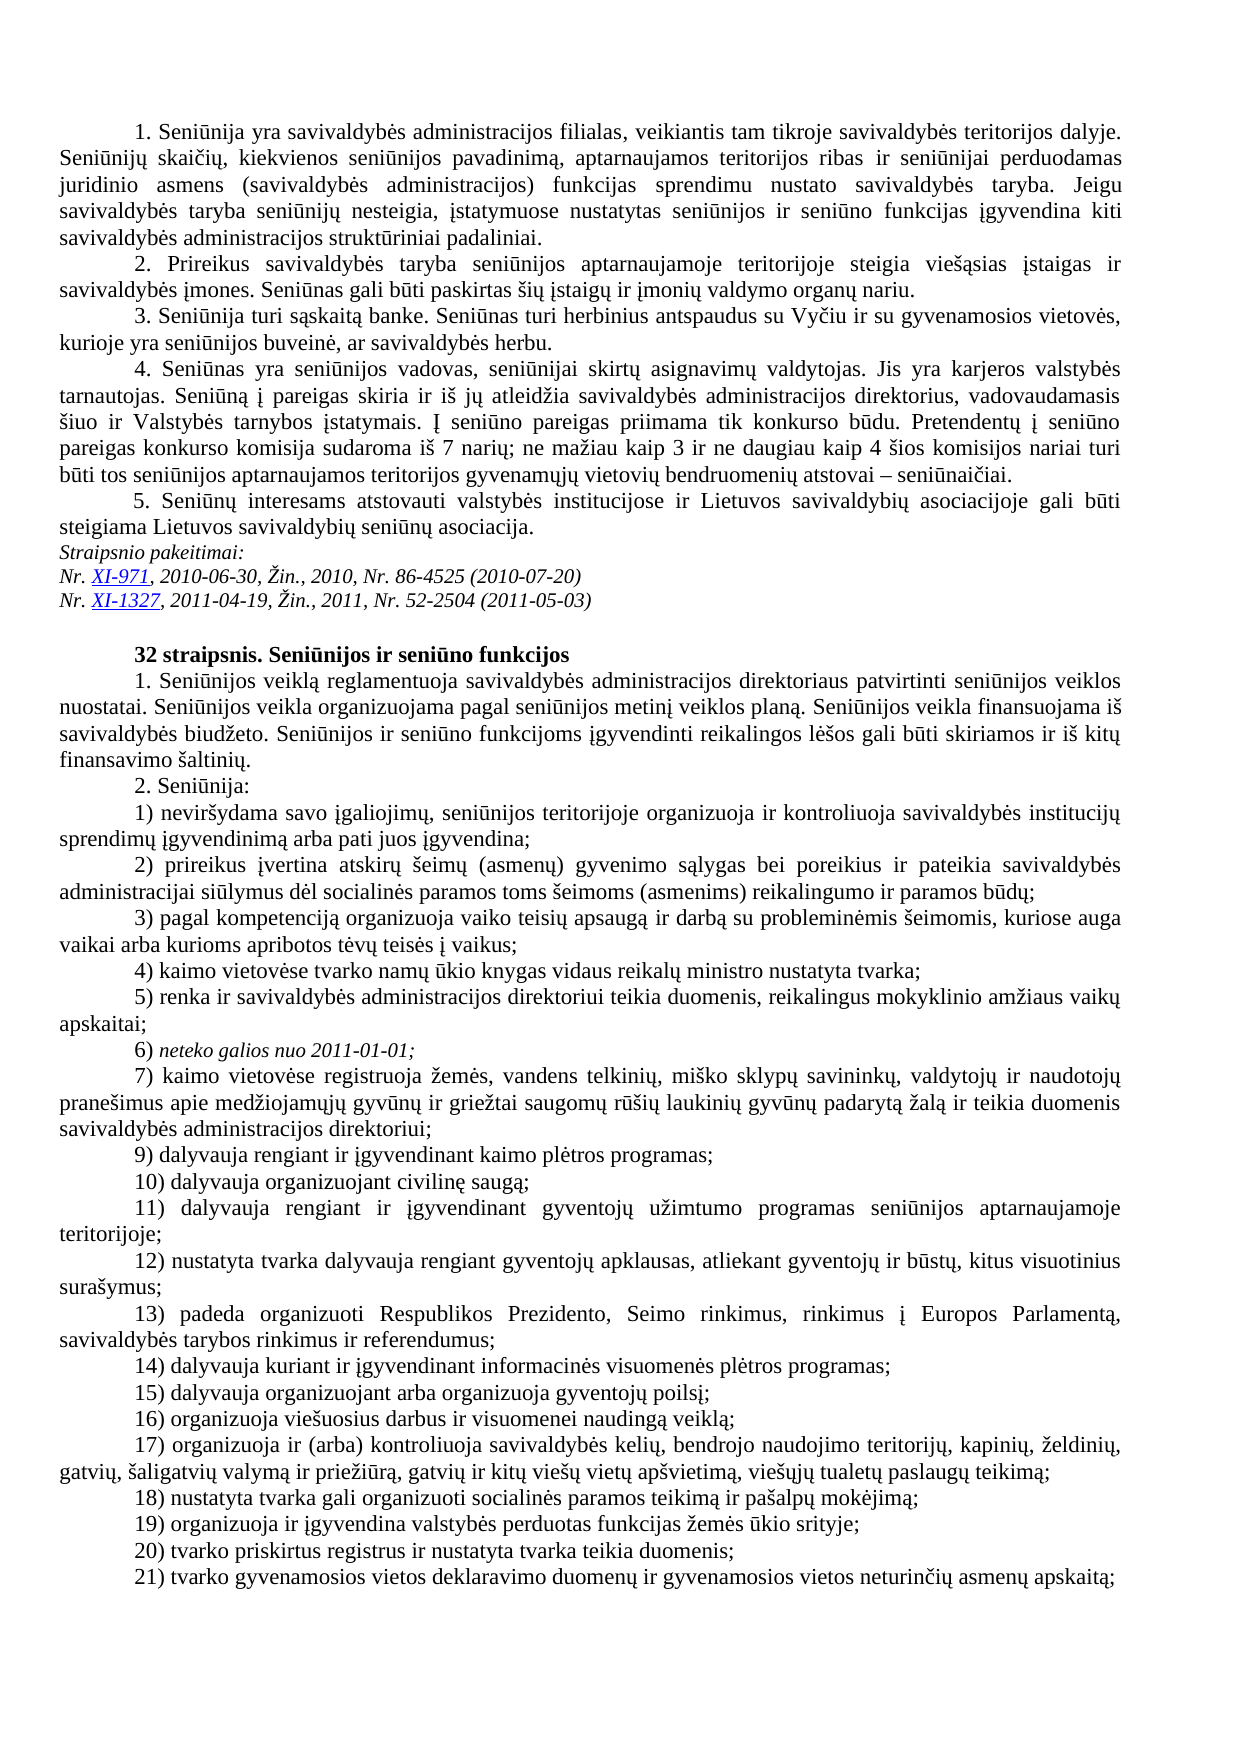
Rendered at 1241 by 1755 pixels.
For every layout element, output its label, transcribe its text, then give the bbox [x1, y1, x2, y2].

text 21) tvarko gyvenamosios vietos deklaravimo duomenų ir gyvenamosios vietos neturinčių asmenų apskaitą; [59, 1563, 1122, 1589]
text 19) organizuoja ir įgyvendina valstybės perduotas funkcijas žemės ūkio srityje; [59, 1510, 1122, 1537]
text 3) pagal kompetenciją organizuoja vaiko teisių apsaugą ir darbą su probleminėmis šeimomis, kuriose auga vaikai arba kurioms apribotos tėvų teisės į vaikus; [59, 904, 1122, 957]
text 6) neteko galios nuo 2011-01-01; [59, 1036, 1122, 1062]
text 4) kaimo vietovėse tvarko namų ūkio knygas vidaus reikalų ministro nustatyta tvarka; [59, 957, 1122, 983]
text Nr. XI-1327, 2011-04-19, Žin., 2011, Nr. 52-2504 (2011-05-03) [59, 588, 1122, 612]
text 10) dalyvauja organizuojant civilinę saugą; [59, 1168, 1122, 1194]
text 17) organizuoja ir (arba) kontroliuoja savivaldybės kelių, bendrojo naudojimo teritorijų, kapinių, želdinių, gatvių, šaligatvių valymą ir priežiūrą, gatvių ir kitų viešų vietų apšvietimą, viešųjų tualetų paslaugų teikimą; [59, 1431, 1122, 1484]
text 7) kaimo vietovėse registruoja žemės, vandens telkinių, miško sklypų savininkų, valdytojų ir naudotojų pranešimus apie medžiojamųjų gyvūnų ir griežtai saugomų rūšių laukinių gyvūnų padarytą žalą ir teikia duomenis savivaldybės administracijos direktoriui; [59, 1062, 1122, 1141]
text Nr. XI-971, 2010-06-30, Žin., 2010, Nr. 86-4525 (2010-07-20) [59, 564, 1122, 588]
text 14) dalyvauja kuriant ir įgyvendinant informacinės visuomenės plėtros programas; [59, 1352, 1122, 1379]
text 1. Seniūnijos veiklą reglamentuoja savivaldybės administracijos direktoriaus patvirtinti seniūnijos veiklos nuostatai. Seniūnijos veikla organizuojama pagal seniūnijos metinį veiklos planą. Seniūnijos veikla finansuojama iš savivaldybės biudžeto. Seniūnijos ir seniūno funkcijoms įgyvendinti reikalingos lėšos gali būti skiriamos ir iš kitų finansavimo šaltinių. [59, 667, 1122, 772]
text 2. Prireikus savivaldybės taryba seniūnijos aptarnaujamoje teritorijoje steigia viešąsias įstaigas ir savivaldybės įmones. Seniūnas gali būti paskirtas šių įstaigų ir įmonių valdymo organų nariu. [59, 250, 1122, 303]
text 2) prireikus įvertina atskirų šeimų (asmenų) gyvenimo sąlygas bei poreikius ir pateikia savivaldybės administracijai siūlymus dėl socialinės paramos toms šeimoms (asmenims) reikalingumo ir paramos būdų; [59, 852, 1122, 904]
text 20) tvarko priskirtus registrus ir nustatyta tvarka teikia duomenis; [59, 1537, 1122, 1563]
text 1) neviršydama savo įgaliojimų, seniūnijos teritorijoje organizuoja ir kontroliuoja savivaldybės institucijų sprendimų įgyvendinimą arba pati juos įgyvendina; [59, 799, 1122, 852]
text 4. Seniūnas yra seniūnijos vadovas, seniūnijai skirtų asignavimų valdytojas. Jis yra karjeros valstybės tarnautojas. Seniūną į pareigas skiria ir iš jų atleidžia savivaldybės administracijos direktorius, vadovaudamasis šiuo ir Valstybės tarnybos įstatymais. Į seniūno pareigas priimama tik konkurso būdu. Pretendentų į seniūno pareigas konkurso komisija sudaroma iš 7 narių; ne mažiau kaip 3 ir ne daugiau kaip 4 šios komisijos nariai turi būti tos seniūnijos aptarnaujamos teritorijos gyvenamųjų vietovių bendruomenių atstovai – seniūnaičiai. [59, 355, 1122, 487]
text 12) nustatyta tvarka dalyvauja rengiant gyventojų apklausas, atliekant gyventojų ir būstų, kitus visuotinius surašymus; [59, 1247, 1122, 1299]
text 1. Seniūnija yra savivaldybės administracijos filialas, veikiantis tam tikroje savivaldybės teritorijos dalyje. Seniūnijų skaičių, kiekvienos seniūnijos pavadinimą, aptarnaujamos teritorijos ribas ir seniūnijai perduodamas juridinio asmens (savivaldybės administracijos) funkcijas sprendimu nustato savivaldybės taryba. Jeigu savivaldybės taryba seniūnijų nesteigia, įstatymuose nustatytas seniūnijos ir seniūno funkcijas įgyvendina kiti savivaldybės administracijos struktūriniai padaliniai. [59, 118, 1122, 250]
text 11) dalyvauja rengiant ir įgyvendinant gyventojų užimtumo programas seniūnijos aptarnaujamoje teritorijoje; [59, 1194, 1122, 1247]
text Straipsnio pakeitimai: [59, 540, 1122, 564]
text 9) dalyvauja rengiant ir įgyvendinant kaimo plėtros programas; [59, 1141, 1122, 1168]
text 16) organizuoja viešuosius darbus ir visuomenei naudingą veiklą; [59, 1405, 1122, 1431]
text 5) renka ir savivaldybės administracijos direktoriui teikia duomenis, reikalingus mokyklinio amžiaus vaikų apskaitai; [59, 983, 1122, 1036]
text 5. Seniūnų interesams atstovauti valstybės institucijose ir Lietuvos savivaldybių asociacijoje gali būti steigiama Lietuvos savivaldybių seniūnų asociacija. [59, 487, 1122, 540]
text 13) padeda organizuoti Respublikos Prezidento, Seimo rinkimus, rinkimus į Europos Parlamentą, savivaldybės tarybos rinkimus ir referendumus; [59, 1299, 1122, 1352]
text 3. Seniūnija turi sąskaitą banke. Seniūnas turi herbinius antspaudus su Vyčiu ir su gyvenamosios vietovės, kurioje yra seniūnijos buveinė, ar savivaldybės herbu. [59, 303, 1122, 355]
text 32 straipsnis. Seniūnijos ir seniūno funkcijos [59, 641, 1122, 667]
text 15) dalyvauja organizuojant arba organizuoja gyventojų poilsį; [59, 1379, 1122, 1405]
text 18) nustatyta tvarka gali organizuoti socialinės paramos teikimą ir pašalpų mokėjimą; [59, 1484, 1122, 1510]
text 2. Seniūnija: [59, 772, 1122, 799]
